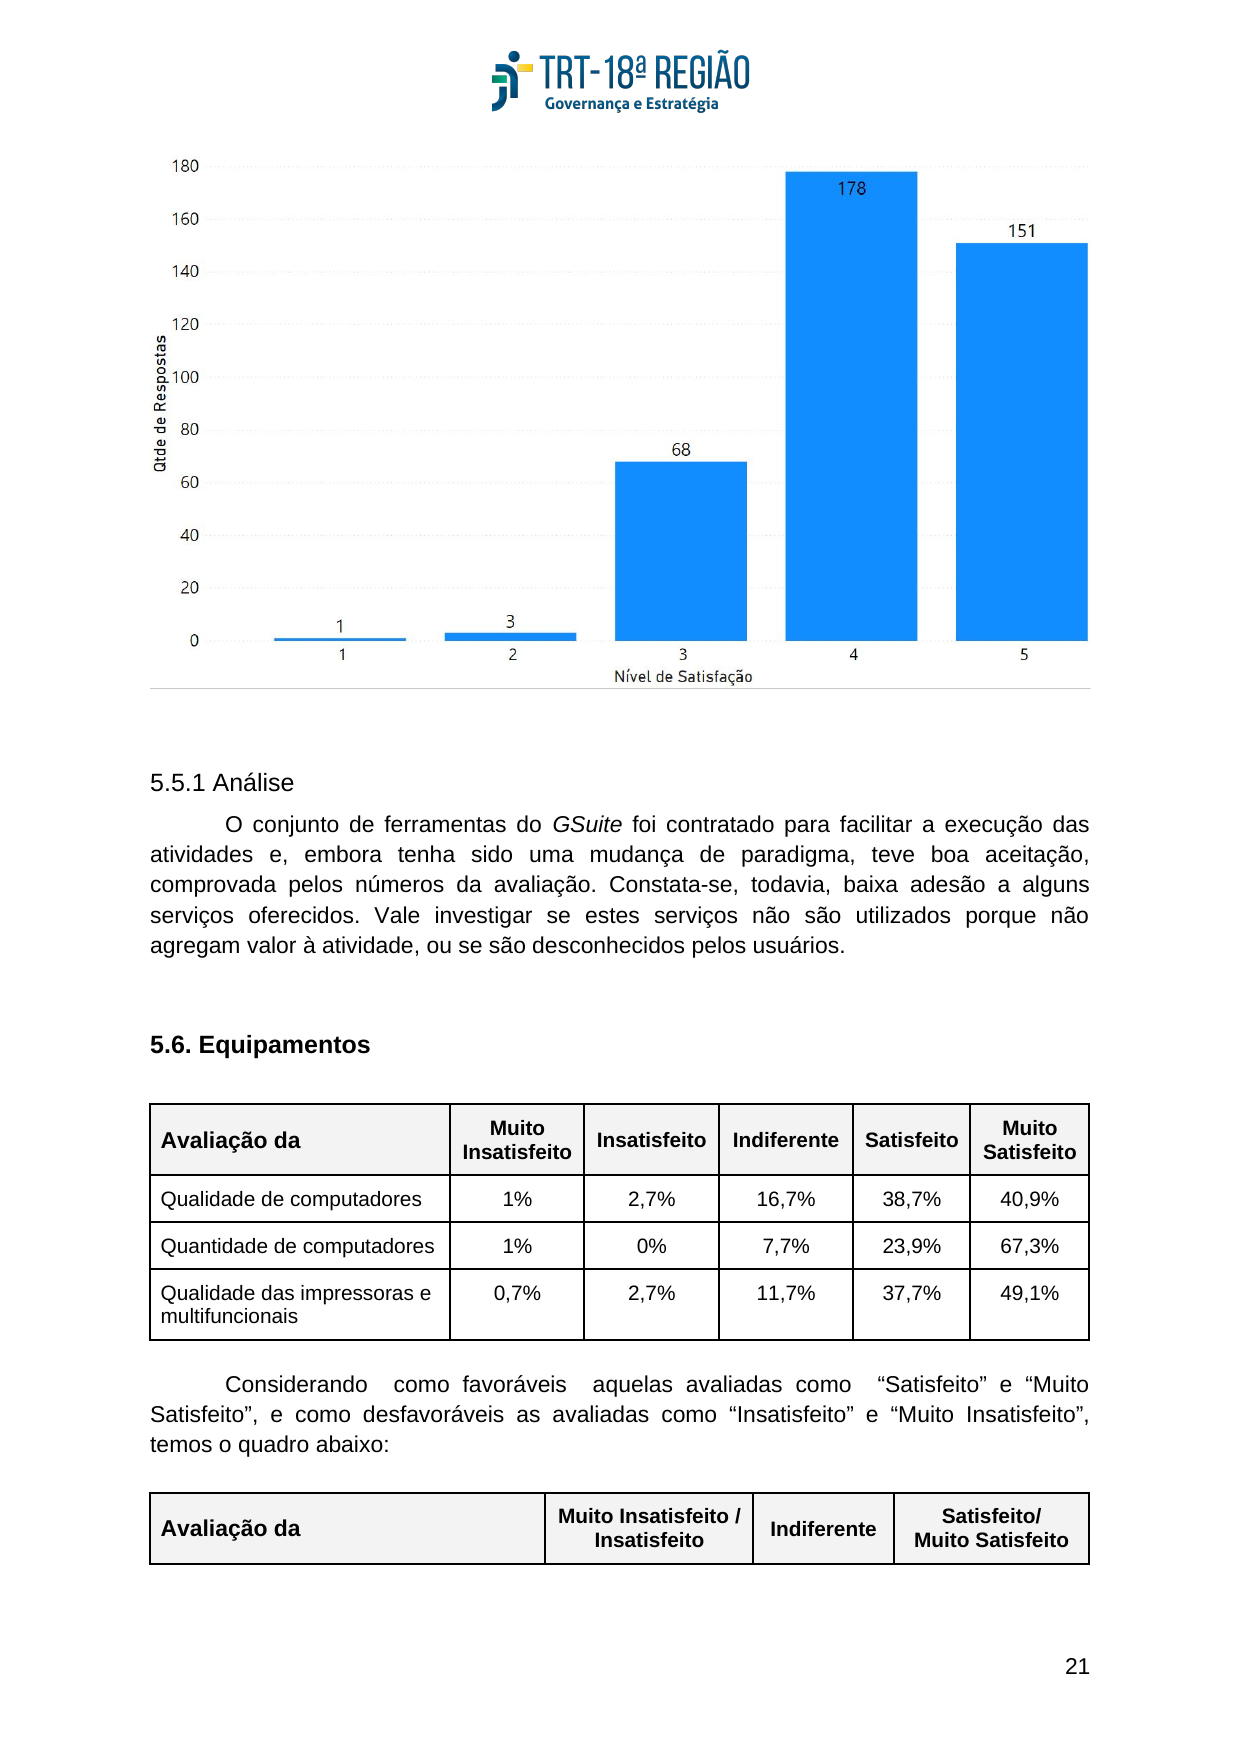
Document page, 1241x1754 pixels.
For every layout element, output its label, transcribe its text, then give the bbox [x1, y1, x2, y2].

picture [150, 150, 1091, 690]
table_cell 7,7% [720, 1223, 852, 1268]
text O conjunto de ferramentas do GSuite foi contratado para facilitar a execução das atividades e, embora tenha sido uma mudança de paradigma, teve boa aceitação, comprovada pelos números da avaliação. Constata-se, todavia, baixa adesão a alguns serviços oferecidos. Vale investigar se estes serviços não são utilizados porque não agregam valor à atividade, ou se são desconhecidos pelos usuários. [150, 811, 1090, 958]
table_cell 11,7% [720, 1270, 852, 1339]
table_cell 16,7% [720, 1176, 852, 1221]
table_header Insatisfeito [585, 1105, 718, 1174]
subtitle 5.6. Equipamentos [150, 1030, 1090, 1058]
table_cell 1% [451, 1223, 583, 1268]
table_cell Quantidade de computadores [151, 1223, 449, 1268]
table_header Avaliação da [151, 1494, 544, 1563]
table_cell 0% [585, 1223, 718, 1268]
table_header Muito Insatisfeito / Insatisfeito [546, 1494, 752, 1563]
text Considerando como favoráveis aquelas avaliadas como “Satisfeito” e “Muito Satisfeito”, e como desfavoráveis as avaliadas como “Insatisfeito” e “Muito Insatisfeito”, temos o quadro abaixo: [150, 1371, 1090, 1458]
table_cell 49,1% [971, 1270, 1088, 1339]
table_header Satisfeito/ Muito Satisfeito [895, 1494, 1088, 1563]
table_header Muito Insatisfeito [451, 1105, 583, 1174]
table_header Avaliação da [151, 1105, 449, 1174]
table_cell 0,7% [451, 1270, 583, 1339]
table_cell 23,9% [854, 1223, 969, 1268]
table_cell 2,7% [585, 1176, 718, 1221]
table_cell Qualidade das impressoras e multifuncionais [151, 1270, 449, 1339]
table_header Muito Satisfeito [971, 1105, 1088, 1174]
table_header Indiferente [720, 1105, 852, 1174]
table_cell 2,7% [585, 1270, 718, 1339]
table_header Indiferente [754, 1494, 893, 1563]
table_cell 40,9% [971, 1176, 1088, 1221]
picture [487, 47, 753, 116]
table_cell 1% [451, 1176, 583, 1221]
table_cell 67,3% [971, 1223, 1088, 1268]
table_cell 37,7% [854, 1270, 969, 1339]
table_header Satisfeito [854, 1105, 969, 1174]
subtitle 5.5.1 Análise [150, 768, 1090, 796]
table_cell 38,7% [854, 1176, 969, 1221]
table_cell Qualidade de computadores [151, 1176, 449, 1221]
